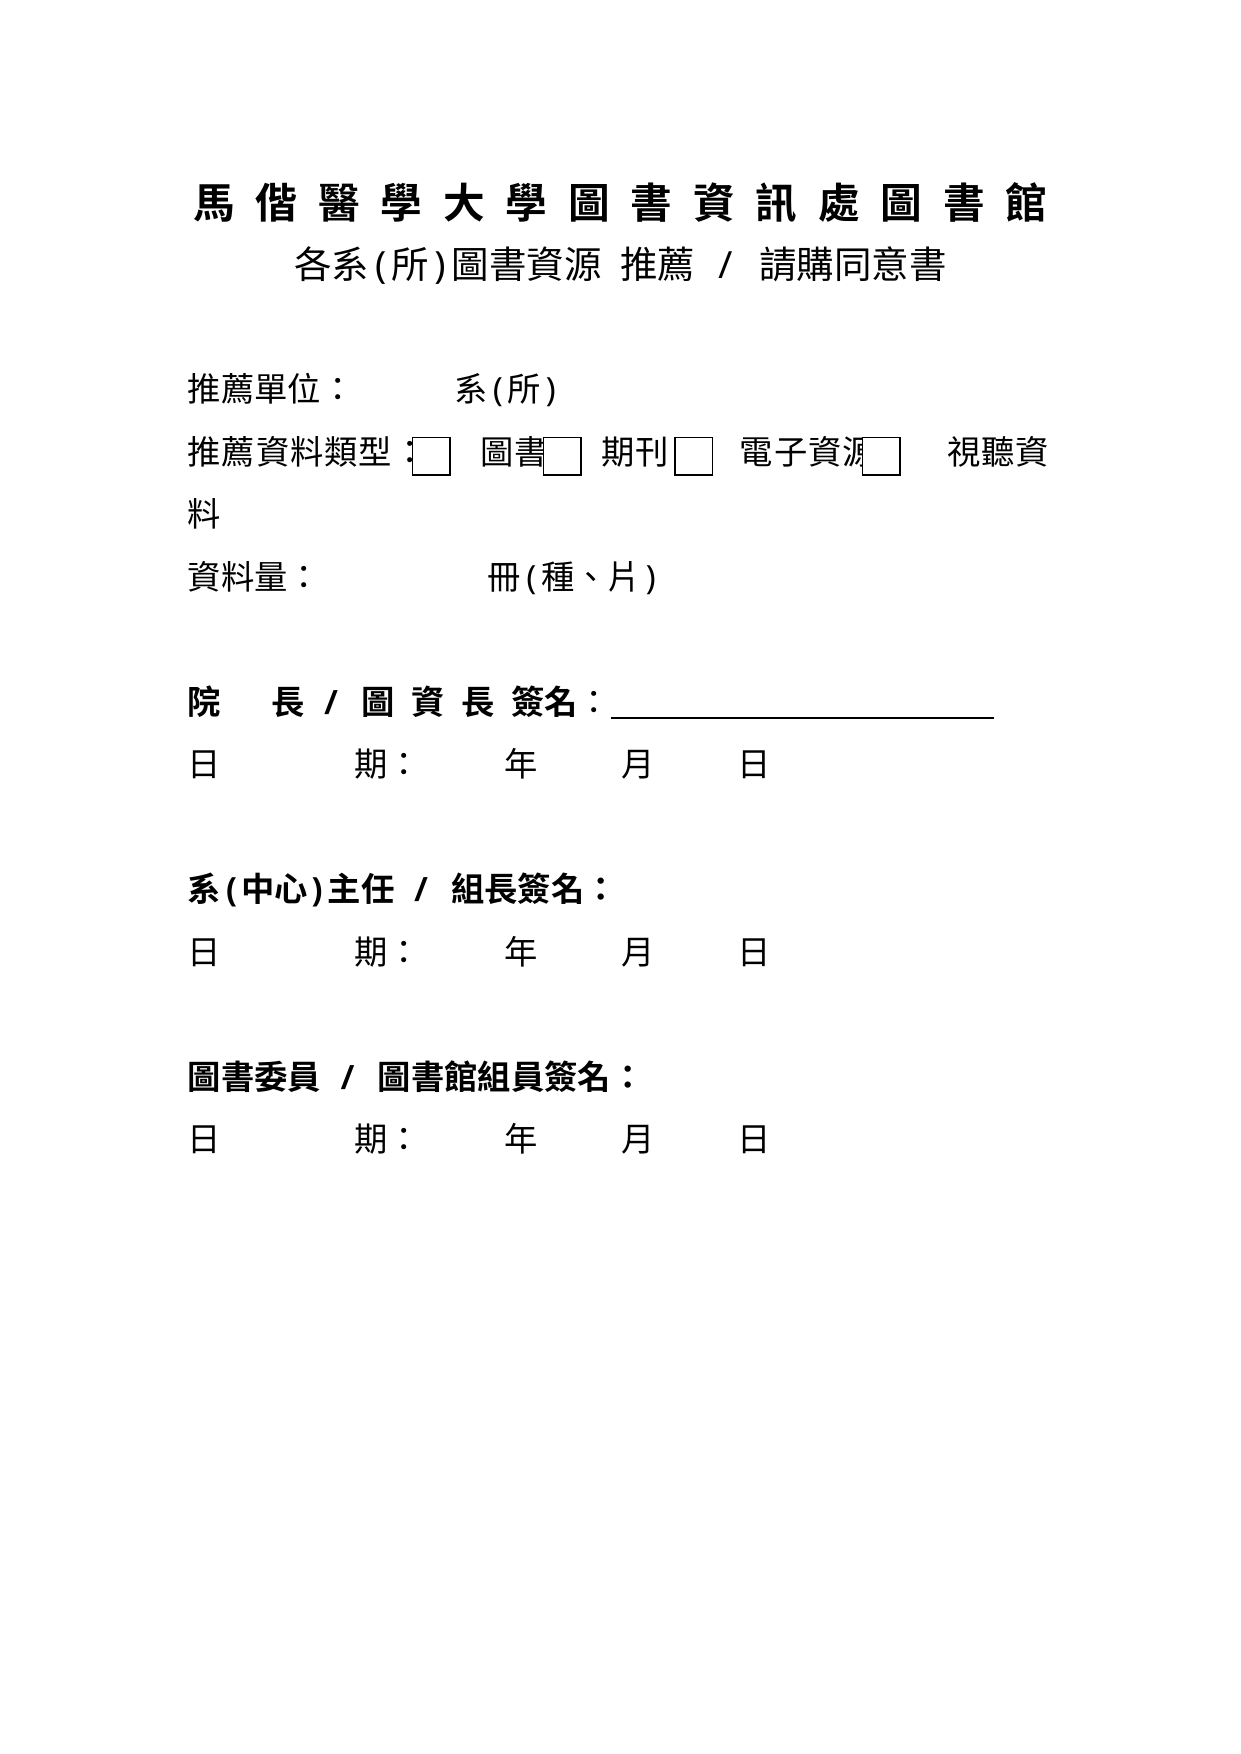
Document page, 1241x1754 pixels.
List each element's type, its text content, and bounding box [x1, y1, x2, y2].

text 系(中心)主任 / 組長簽名： [187, 846, 1053, 908]
text 院 長 / 圖 資 長 簽名： [187, 658, 1053, 721]
text 圖書委員 / 圖書館組員簽名： [187, 1033, 1053, 1096]
text 各系(所)圖書資源 推薦 / 請購同意書 [187, 221, 1053, 283]
text 推薦單位： 系(所) [187, 346, 1053, 408]
text 日 期： 年 月 日 [187, 721, 1053, 783]
text 日 期： 年 月 日 [187, 1096, 1053, 1158]
text 日 期： 年 月 日 [187, 908, 1053, 971]
text 推薦資料類型： 圖書 期刊 電子資源 視聽資料 [187, 408, 1053, 533]
text 馬 偕 醫 學 大 學 圖 書 資 訊 處 圖 書 館 [187, 158, 1053, 221]
text 資料量： 冊(種、片) [187, 533, 1053, 596]
